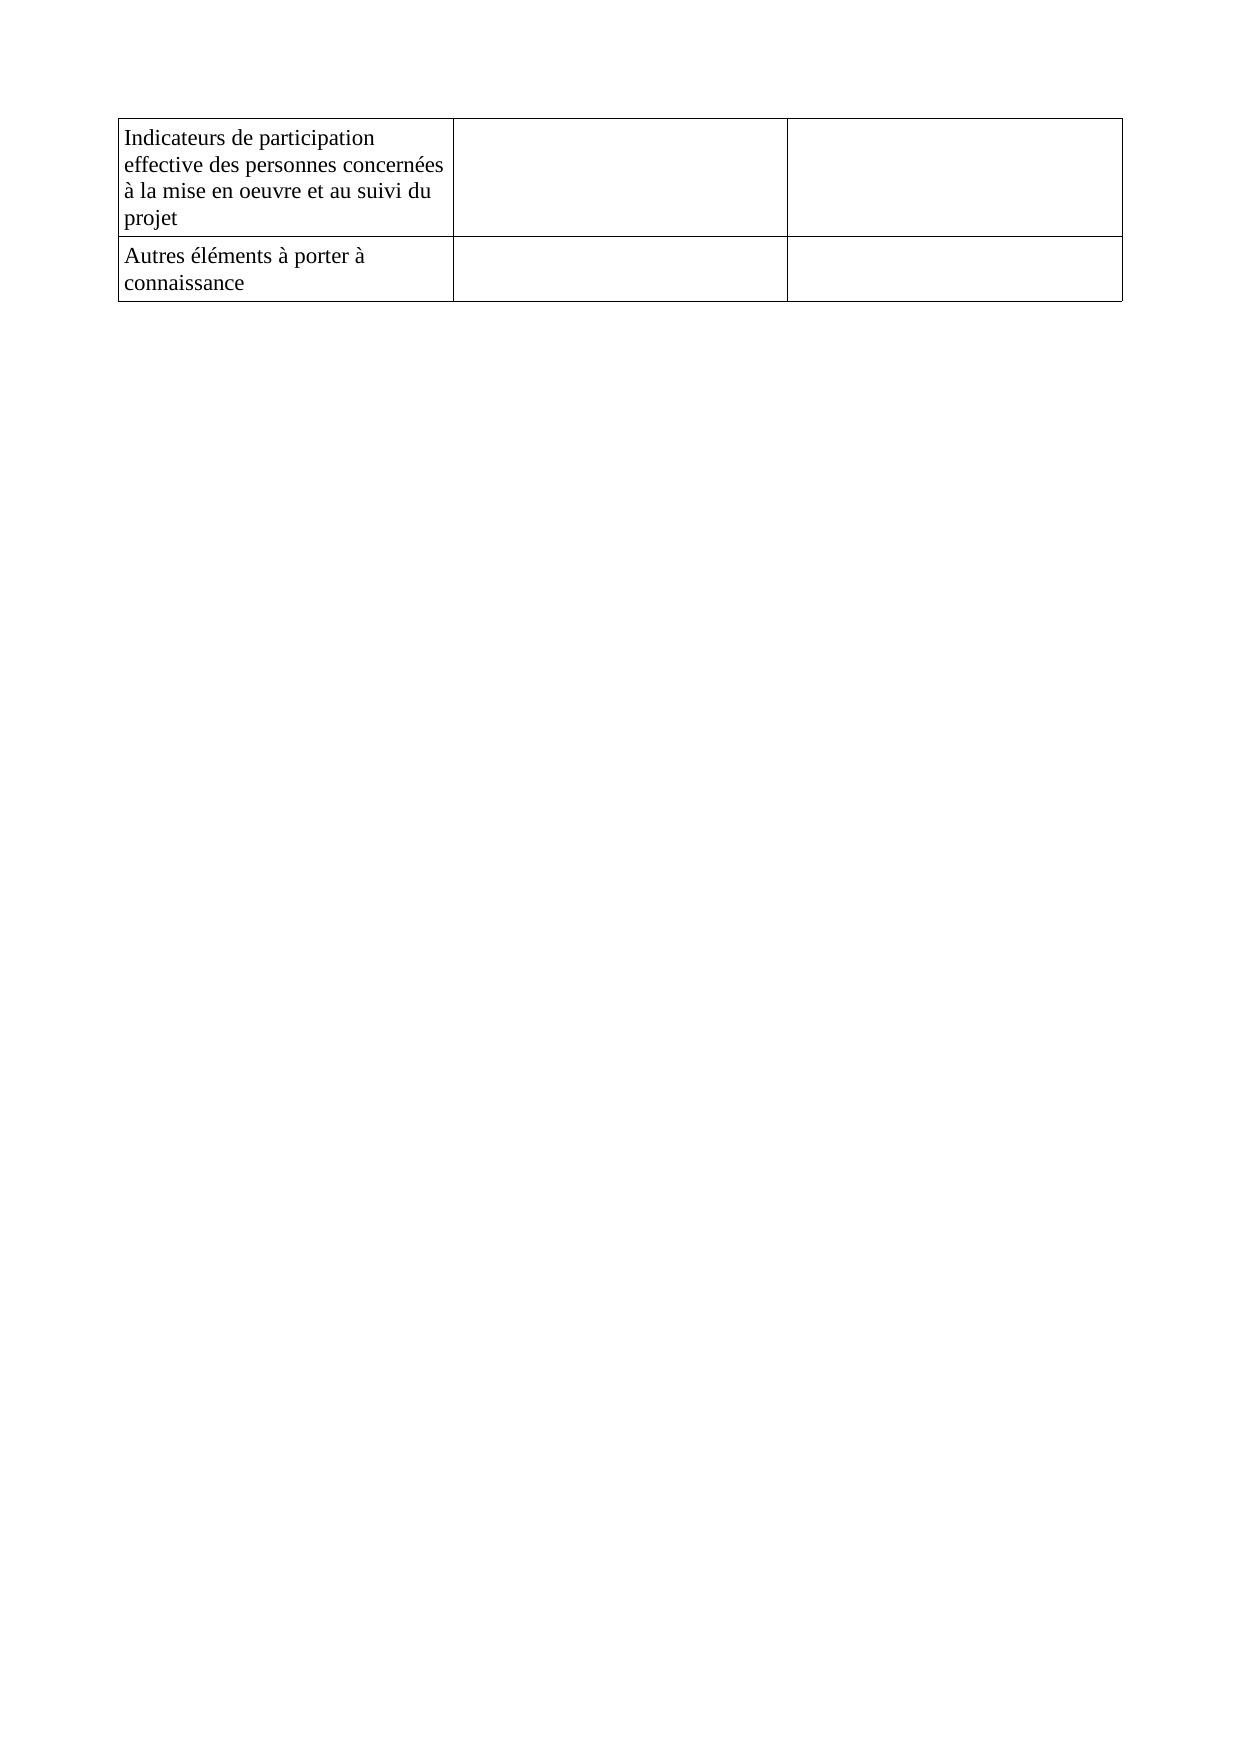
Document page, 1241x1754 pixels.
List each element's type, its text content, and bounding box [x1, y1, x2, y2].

table_cell [454, 119, 787, 236]
table_cell Autres éléments à porter à connaissance [119, 237, 453, 301]
table_cell [788, 237, 1122, 301]
table_cell [454, 237, 787, 301]
table_cell [788, 119, 1122, 236]
table_cell Indicateurs de participation effective des personnes concernées à la mise en oeuvre et au suivi du projet [119, 119, 453, 236]
